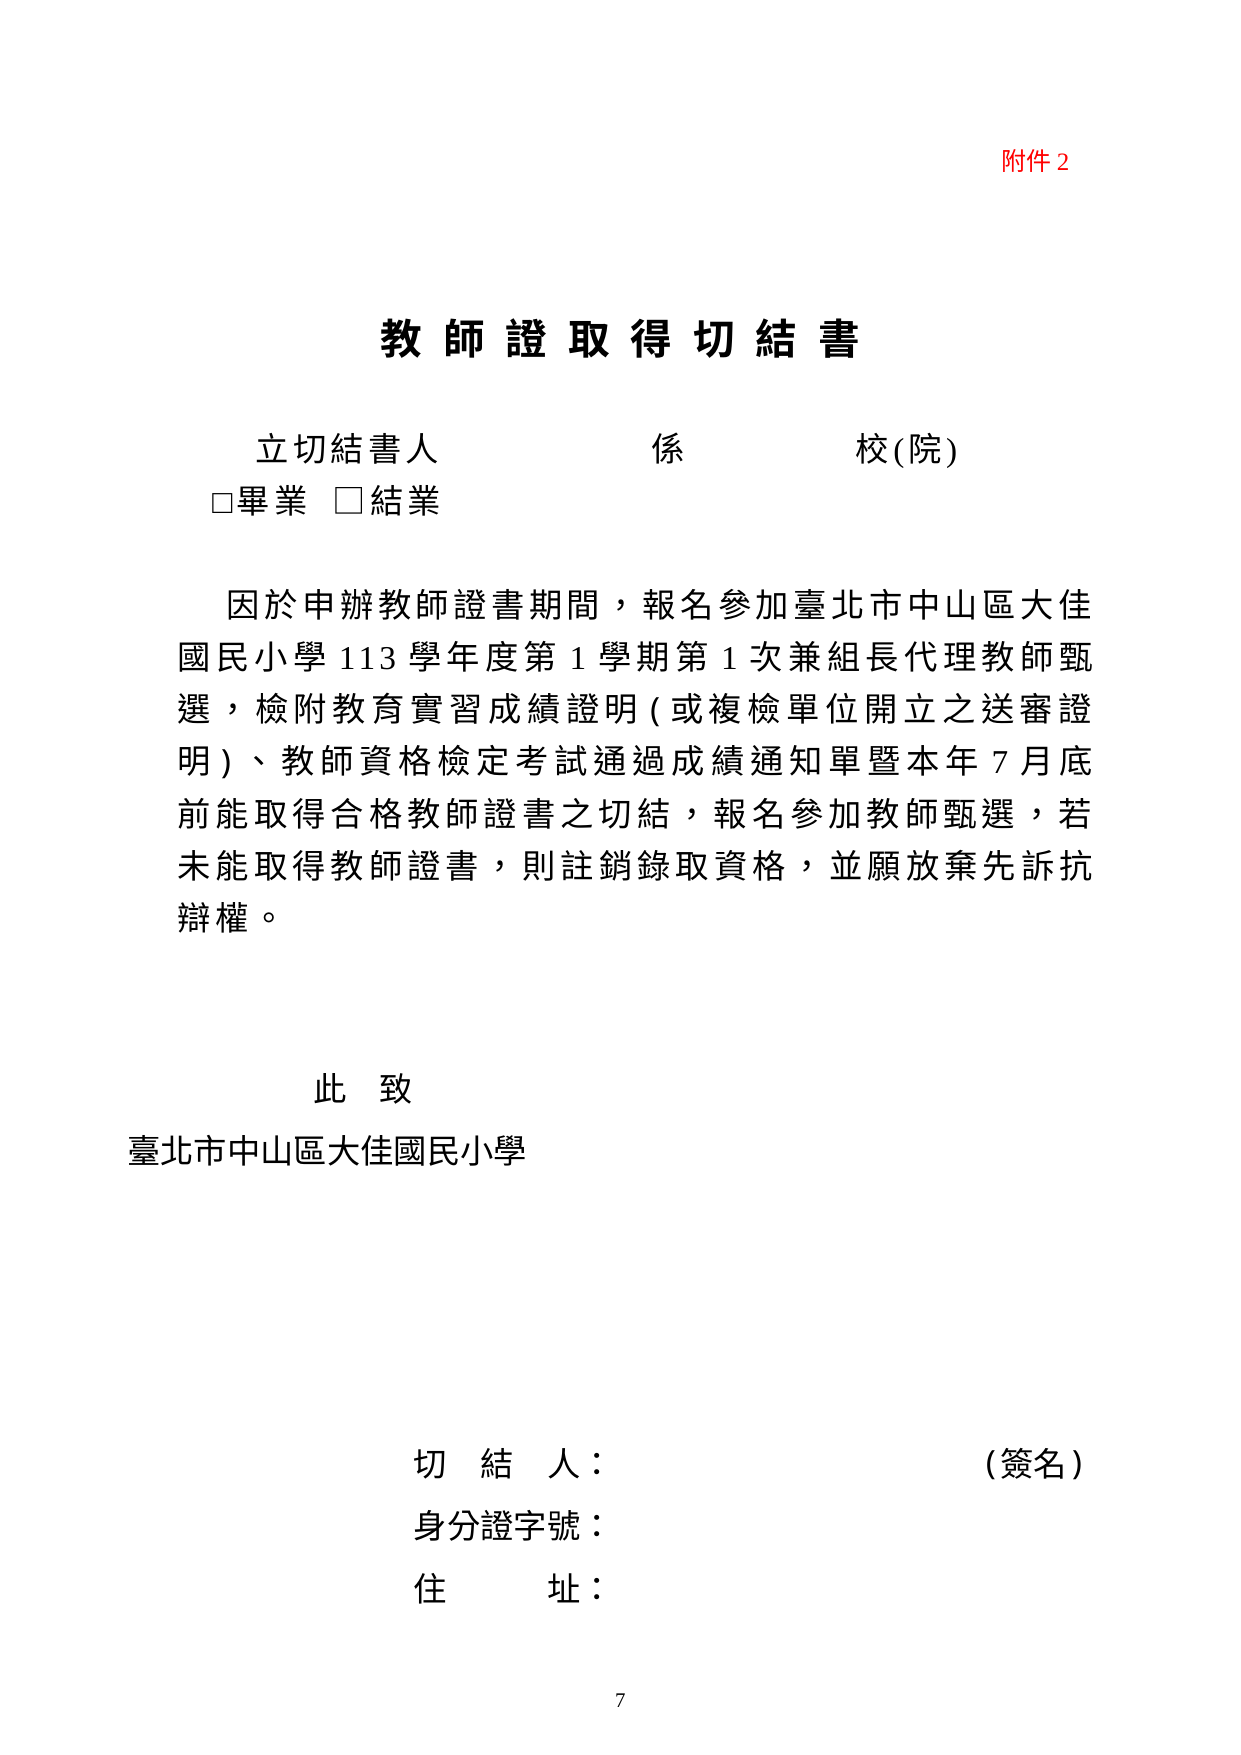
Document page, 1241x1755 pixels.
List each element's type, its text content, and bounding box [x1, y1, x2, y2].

text 臺北市中山區大佳國民小學 [89, 1107, 1152, 1170]
text 附件2 [1002, 142, 1087, 178]
text 因於申辦教師證書期間，報名參加臺北市中山區大佳國民小學113學年度第1學期第1次兼組長代理教師甄選，檢附教育實習成績證明(或複檢單位開立之送審證明)、教師資格檢定考試通過成績通知單暨本年7月底前能取得合格教師證書之切結，報名參加教師甄選，若未能取得教師證書，則註銷錄取資格，並願放棄先訴抗辯權。 [177, 576, 1093, 941]
text 此 致 [89, 1045, 1152, 1107]
text 切 結 人： (簽名) [414, 1420, 1152, 1482]
text □畢業 □結業 [140, 472, 1152, 524]
text 身分證字號： [414, 1482, 1152, 1545]
text 住 址： [414, 1545, 1152, 1607]
text 教 師 證 取 得 切 結 書 [89, 295, 1152, 357]
text 立切結書人 係 校(院) [140, 420, 1152, 472]
